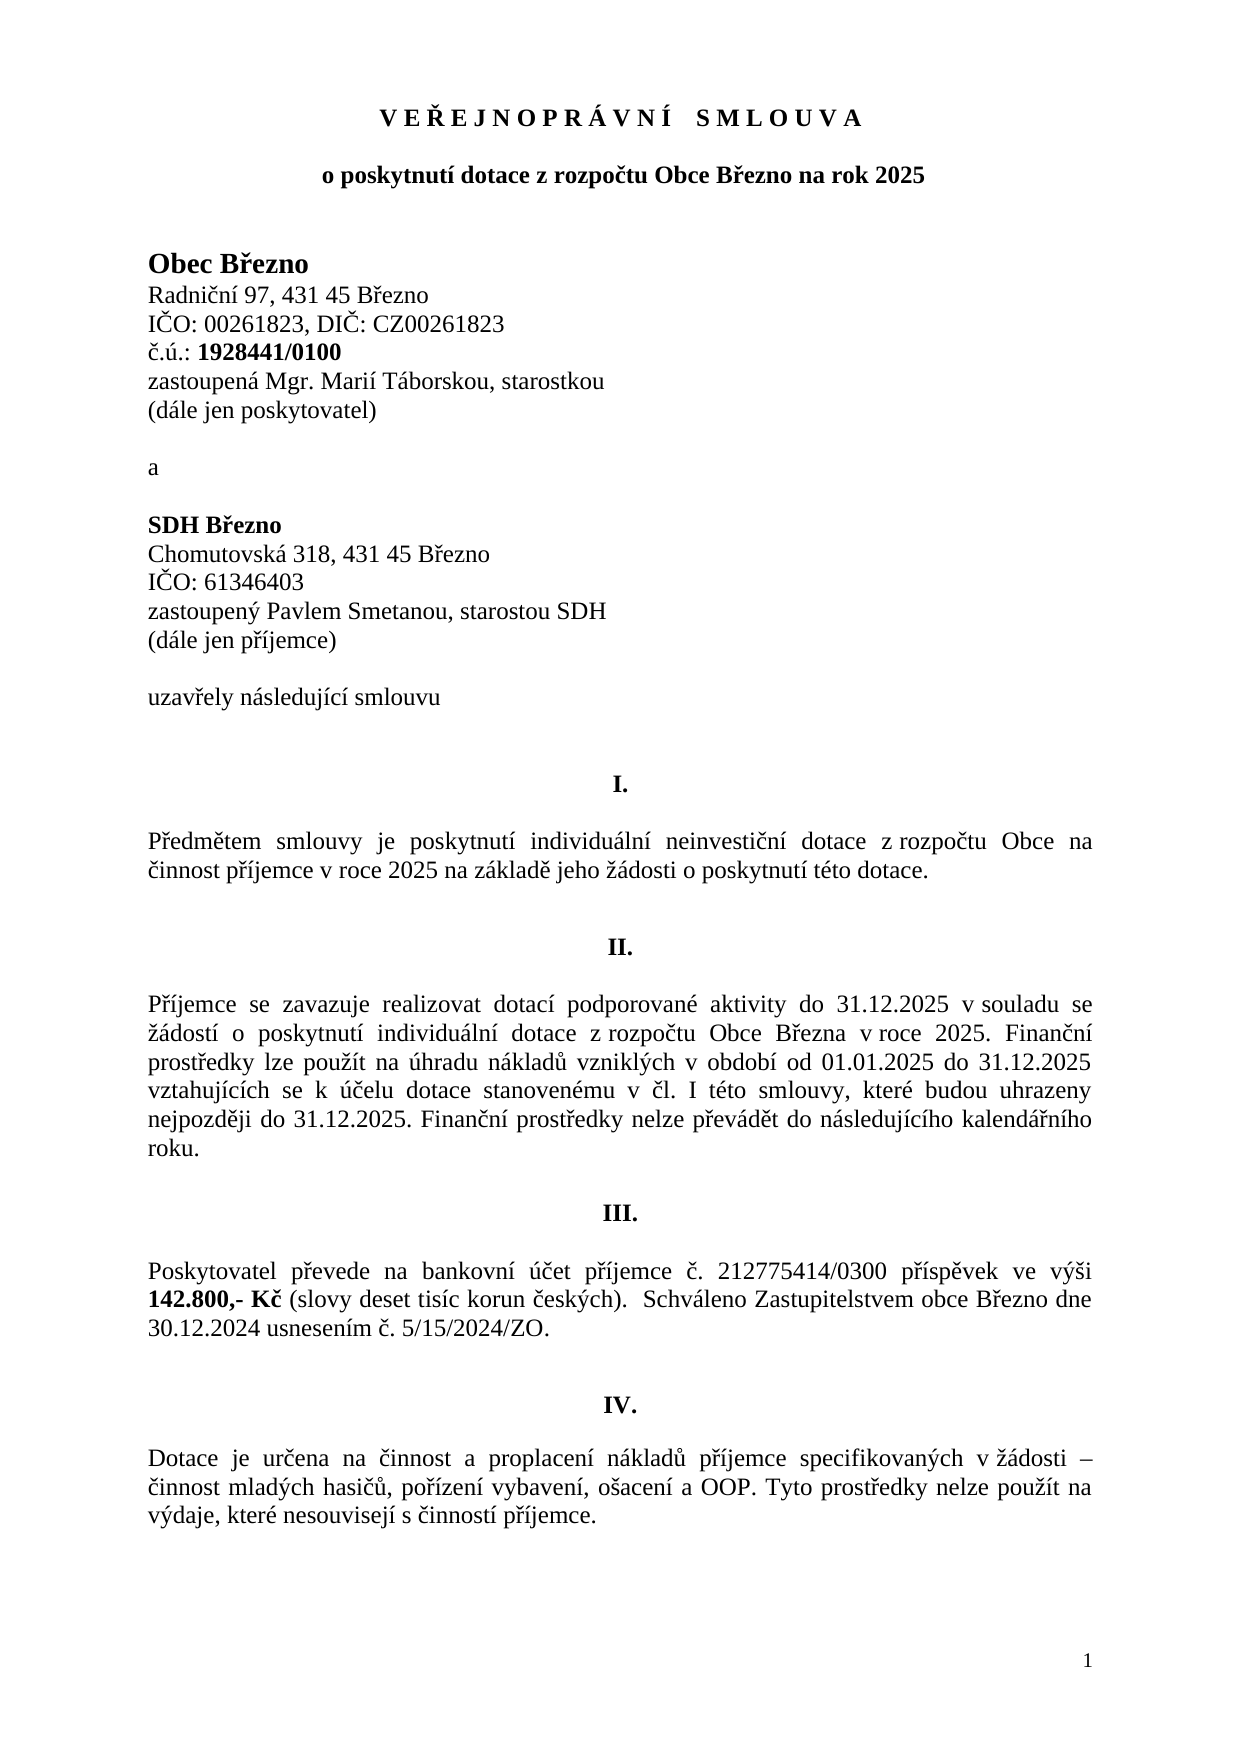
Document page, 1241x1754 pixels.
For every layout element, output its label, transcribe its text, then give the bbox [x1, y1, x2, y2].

text (dále jen příjemce) [148, 625, 1092, 654]
text zastoupená Mgr. Marií Táborskou, starostkou [148, 366, 1092, 395]
text o poskytnutí dotace z rozpočtu Obce Březno na rok 2025 [148, 160, 1092, 189]
text a [148, 452, 1092, 481]
subtitle Poskytovatel převede na bankovní účet příjemce č. 212775414/0300 příspěvek ve výši 142.800,- Kč (slovy deset tisíc korun českých). Schváleno Zastupitelstvem obce Březno dne 30.12.2024 usnesením č. 5/15/2024/ZO. [148, 1256, 1092, 1342]
text II. [148, 932, 1092, 961]
text Příjemce se zavazuje realizovat dotací podporované aktivity do 31.12.2025 v souladu se žádostí o poskytnutí individuální dotace z rozpočtu Obce Března v roce 2025. Finanční prostředky lze použít na úhradu nákladů vzniklých v období od 01.01.2025 do 31.12.2025 vztahujících se k účelu dotace stanovenému v čl. I této smlouvy, které budou uhrazeny nejpozději do 31.12.2025. Finanční prostředky nelze převádět do následujícího kalendářního roku. [148, 989, 1092, 1162]
subtitle IV. [148, 1390, 1092, 1419]
text IČO: 00261823, DIČ: CZ00261823 [148, 309, 1092, 337]
text Chomutovská 318, 431 45 Březno [148, 539, 1092, 567]
text V E Ř E J N O P R Á V N Í S M L O U V A [148, 103, 1092, 131]
text (dále jen poskytovatel) [148, 395, 1092, 424]
text Radniční 97, 431 45 Březno [148, 280, 1092, 309]
text zastoupený Pavlem Smetanou, starostou SDH [148, 596, 1092, 625]
text I. [148, 769, 1092, 797]
subtitle Dotace je určena na činnost a proplacení nákladů příjemce specifikovaných v žádosti – činnost mladých hasičů, pořízení vybavení, ošacení a OOP. Tyto prostředky nelze použít na výdaje, které nesouvisejí s činností příjemce. [148, 1443, 1092, 1529]
text č.ú.: 1928441/0100 [148, 337, 1092, 366]
text III. [148, 1198, 1092, 1227]
text SDH Březno [148, 510, 1092, 539]
text uzavřely následující smlouvu [148, 682, 1092, 711]
text Předmětem smlouvy je poskytnutí individuální neinvestiční dotace z rozpočtu Obce na činnost příjemce v roce 2025 na základě jeho žádosti o poskytnutí této dotace. [148, 826, 1092, 884]
text Obec Březno [148, 246, 1092, 280]
text IČO: 61346403 [148, 567, 1092, 596]
